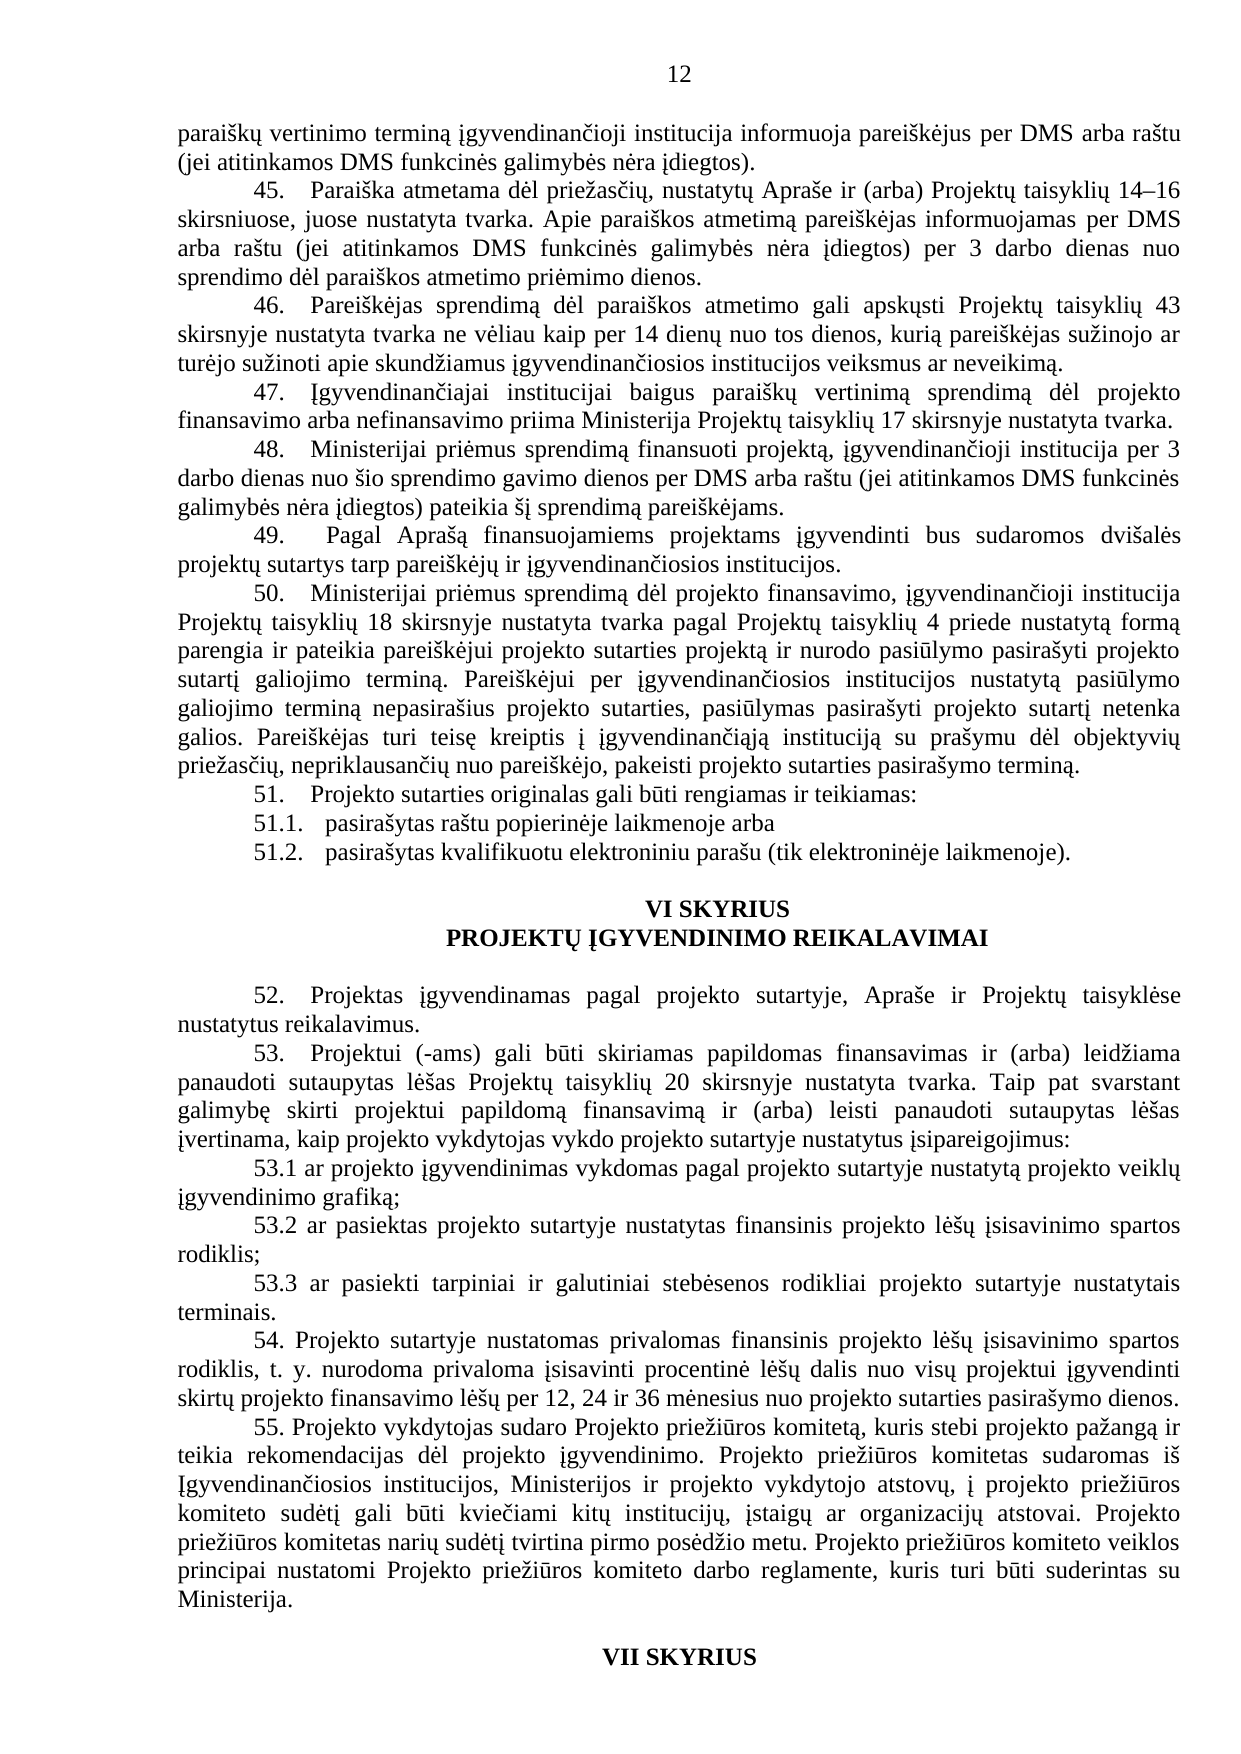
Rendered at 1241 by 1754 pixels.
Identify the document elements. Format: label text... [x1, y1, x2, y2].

text 51. Projekto sutarties originalas gali būti rengiamas ir teikiamas: [177, 779, 1181, 808]
text 53.3 ar pasiekti tarpiniai ir galutiniai stebėsenos rodikliai projekto sutartyje nustatytais terminais. [177, 1268, 1181, 1326]
text 48. Ministerijai priėmus sprendimą finansuoti projektą, įgyvendinančioji institucija per 3 darbo dienas nuo šio sprendimo gavimo dienos per DMS arba raštu (jei atitinkamos DMS funkcinės galimybės nėra įdiegtos) pateikia šį sprendimą pareiškėjams. [177, 434, 1181, 521]
text 51.1. pasirašytas raštu popierinėje laikmenoje arba [177, 808, 1181, 837]
text 49. Pagal Aprašą finansuojamiems projektams įgyvendinti bus sudaromos dvišalės projektų sutartys tarp pareiškėjų ir įgyvendinančiosios institucijos. [177, 521, 1181, 578]
text VI SKYRIUS [177, 894, 1181, 923]
text 50. Ministerijai priėmus sprendimą dėl projekto finansavimo, įgyvendinančioji institucija Projektų taisyklių 18 skirsnyje nustatyta tvarka pagal Projektų taisyklių 4 priede nustatytą formą parengia ir pateikia pareiškėjui projekto sutarties projektą ir nurodo pasiūlymo pasirašyti projekto sutartį galiojimo terminą. Pareiškėjui per įgyvendinančiosios institucijos nustatytą pasiūlymo galiojimo terminą nepasirašius projekto sutarties, pasiūlymas pasirašyti projekto sutartį netenka galios. Pareiškėjas turi teisę kreiptis į įgyvendinančiąją instituciją su prašymu dėl objektyvių priežasčių, nepriklausančių nuo pareiškėjo, pakeisti projekto sutarties pasirašymo terminą. [177, 578, 1181, 779]
text 55. Projekto vykdytojas sudaro Projekto priežiūros komitetą, kuris stebi projekto pažangą ir teikia rekomendacijas dėl projekto įgyvendinimo. Projekto priežiūros komitetas sudaromas iš Įgyvendinančiosios institucijos, Ministerijos ir projekto vykdytojo atstovų, į projekto priežiūros komiteto sudėtį gali būti kviečiami kitų institucijų, įstaigų ar organizacijų atstovai. Projekto priežiūros komitetas narių sudėtį tvirtina pirmo posėdžio metu. Projekto priežiūros komiteto veiklos principai nustatomi Projekto priežiūros komiteto darbo reglamente, kuris turi būti suderintas su Ministerija. [177, 1412, 1181, 1613]
text 53.2 ar pasiektas projekto sutartyje nustatytas finansinis projekto lėšų įsisavinimo spartos rodiklis; [177, 1211, 1181, 1268]
text 52. Projektas įgyvendinamas pagal projekto sutartyje, Apraše ir Projektų taisyklėse nustatytus reikalavimus. [177, 981, 1181, 1038]
text paraiškų vertinimo terminą įgyvendinančioji institucija informuoja pareiškėjus per DMS arba raštu (jei atitinkamos DMS funkcinės galimybės nėra įdiegtos). [177, 118, 1181, 176]
text 45. Paraiška atmetama dėl priežasčių, nustatytų Apraše ir (arba) Projektų taisyklių 14–16 skirsniuose, juose nustatyta tvarka. Apie paraiškos atmetimą pareiškėjas informuojamas per DMS arba raštu (jei atitinkamos DMS funkcinės galimybės nėra įdiegtos) per 3 darbo dienas nuo sprendimo dėl paraiškos atmetimo priėmimo dienos. [177, 176, 1181, 291]
text PROJEKTŲ ĮGYVENDINIMO REIKALAVIMAI [177, 923, 1181, 952]
text 46. Pareiškėjas sprendimą dėl paraiškos atmetimo gali apskųsti Projektų taisyklių 43 skirsnyje nustatyta tvarka ne vėliau kaip per 14 dienų nuo tos dienos, kurią pareiškėjas sužinojo ar turėjo sužinoti apie skundžiamus įgyvendinančiosios institucijos veiksmus ar neveikimą. [177, 291, 1181, 377]
text VII SKYRIUS [177, 1642, 1181, 1671]
text 47. Įgyvendinančiajai institucijai baigus paraiškų vertinimą sprendimą dėl projekto finansavimo arba nefinansavimo priima Ministerija Projektų taisyklių 17 skirsnyje nustatyta tvarka. [177, 377, 1181, 434]
text 51.2. pasirašytas kvalifikuotu elektroniniu parašu (tik elektroninėje laikmenoje). [177, 837, 1181, 866]
text 54. Projekto sutartyje nustatomas privalomas finansinis projekto lėšų įsisavinimo spartos rodiklis, t. y. nurodoma privaloma įsisavinti procentinė lėšų dalis nuo visų projektui įgyvendinti skirtų projekto finansavimo lėšų per 12, 24 ir 36 mėnesius nuo projekto sutarties pasirašymo dienos. [177, 1326, 1181, 1412]
text 53. Projektui (-ams) gali būti skiriamas papildomas finansavimas ir (arba) leidžiama panaudoti sutaupytas lėšas Projektų taisyklių 20 skirsnyje nustatyta tvarka. Taip pat svarstant galimybę skirti projektui papildomą finansavimą ir (arba) leisti panaudoti sutaupytas lėšas įvertinama, kaip projekto vykdytojas vykdo projekto sutartyje nustatytus įsipareigojimus: [177, 1038, 1181, 1153]
text 53.1 ar projekto įgyvendinimas vykdomas pagal projekto sutartyje nustatytą projekto veiklų įgyvendinimo grafiką; [177, 1153, 1181, 1211]
